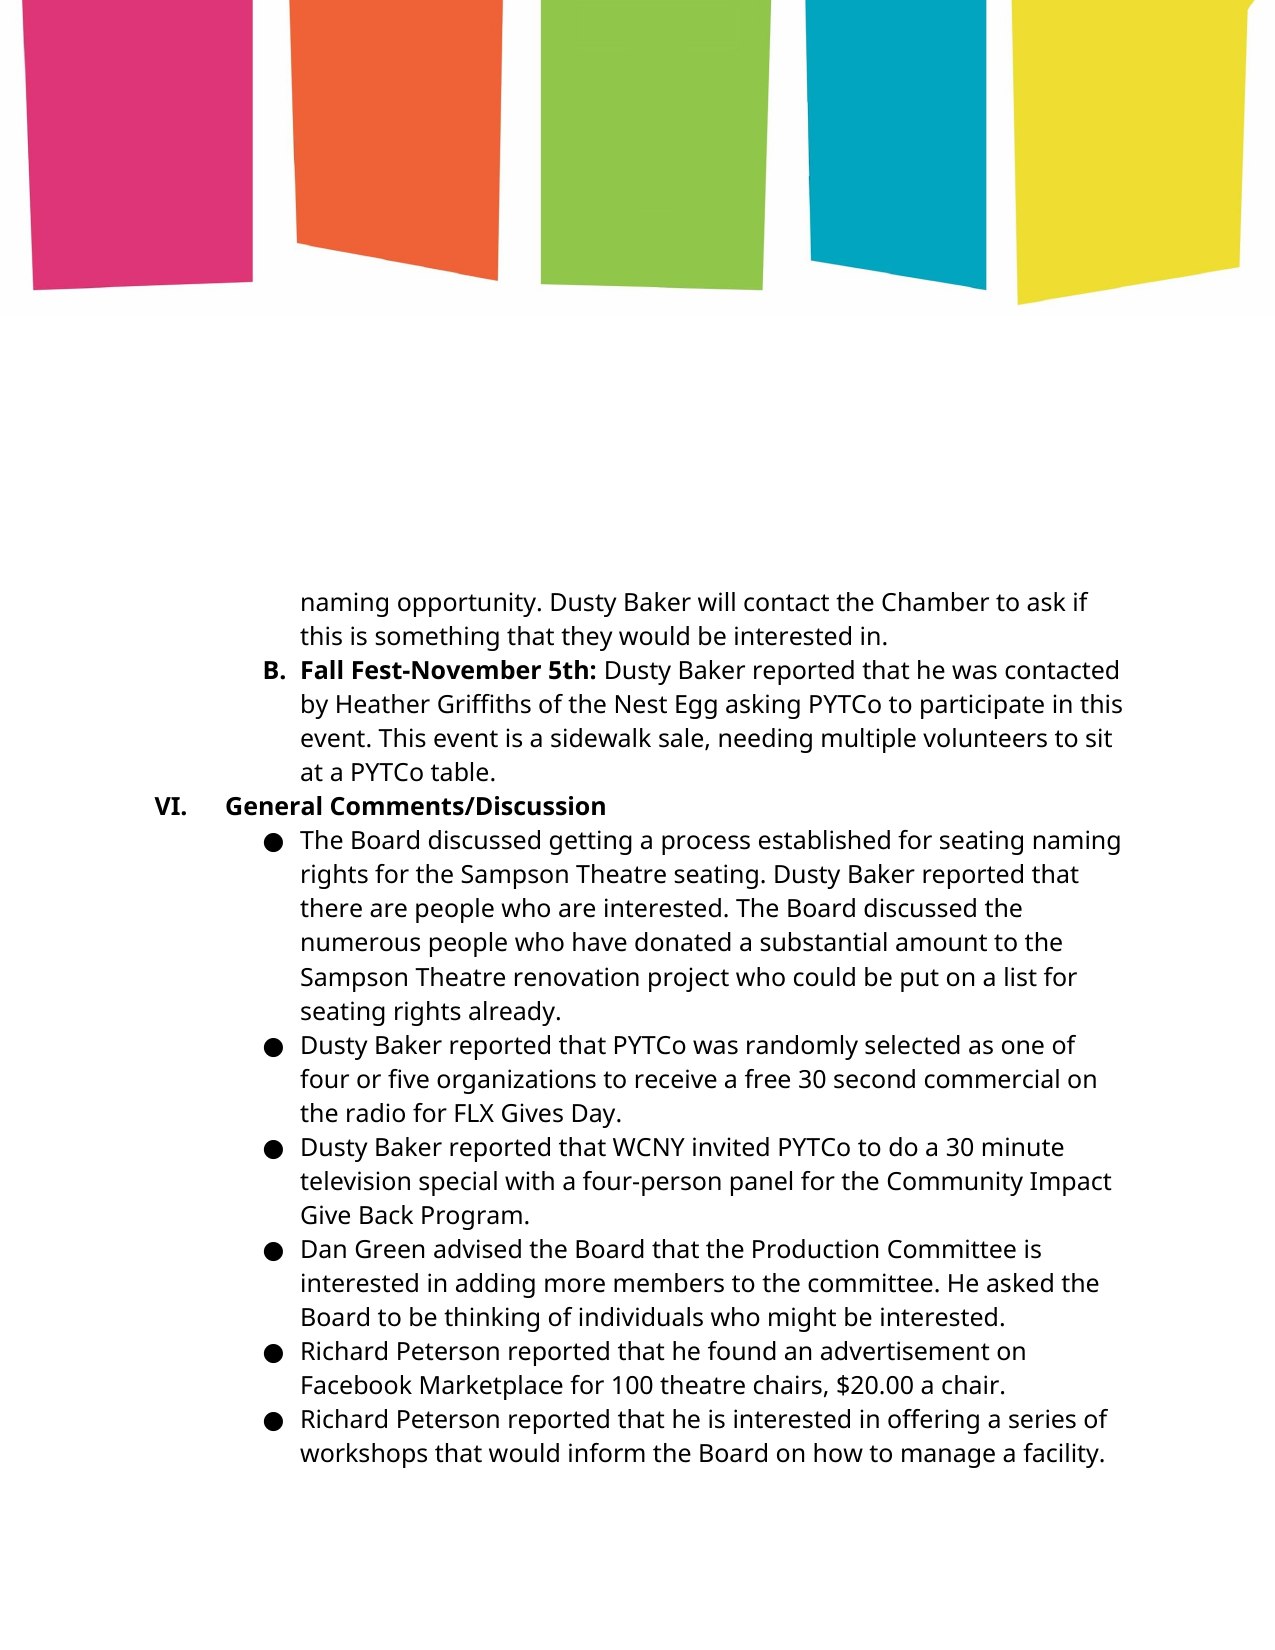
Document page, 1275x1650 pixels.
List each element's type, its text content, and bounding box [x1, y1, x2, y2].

list Dusty Baker reported that WCNY invited PYTCo to do a 30 minute television special with a four-person panel for the Community Impact Give Back Program. [262, 1129, 1125, 1232]
list Richard Peterson reported that he found an advertisement on Facebook Marketplace for 100 theatre chairs, $20.00 a chair. [262, 1334, 1125, 1402]
list General Comments/Discussion [187, 789, 1125, 823]
list Richard Peterson reported that he is interested in offering a series of workshops that would inform the Board on how to manage a facility. [262, 1402, 1125, 1470]
list Fall Fest-November 5th: Dusty Baker reported that he was contacted by Heather Griffiths of the Nest Egg asking PYTCo to participate in this event. This event is a sidewalk sale, needing multiple volunteers to sit at a PYTCo table. [262, 653, 1125, 789]
list Dusty Baker reported that PYTCo was randomly selected as one of four or five organizations to receive a free 30 second commercial on the radio for FLX Gives Day. [262, 1027, 1125, 1129]
list Dan Green advised the Board that the Production Committee is interested in adding more members to the committee. He asked the Board to be thinking of individuals who might be interested. [262, 1232, 1125, 1334]
list The Board discussed getting a process established for seating naming rights for the Sampson Theatre seating. Dusty Baker reported that there are people who are interested. The Board discussed the numerous people who have donated a substantial amount to the Sampson Theatre renovation project who could be put on a list for seating rights already. [262, 823, 1125, 1027]
picture [0, 0, 1275, 316]
list naming opportunity. Dusty Baker will contact the Chamber to ask if this is something that they would be interested in. [262, 584, 1125, 653]
